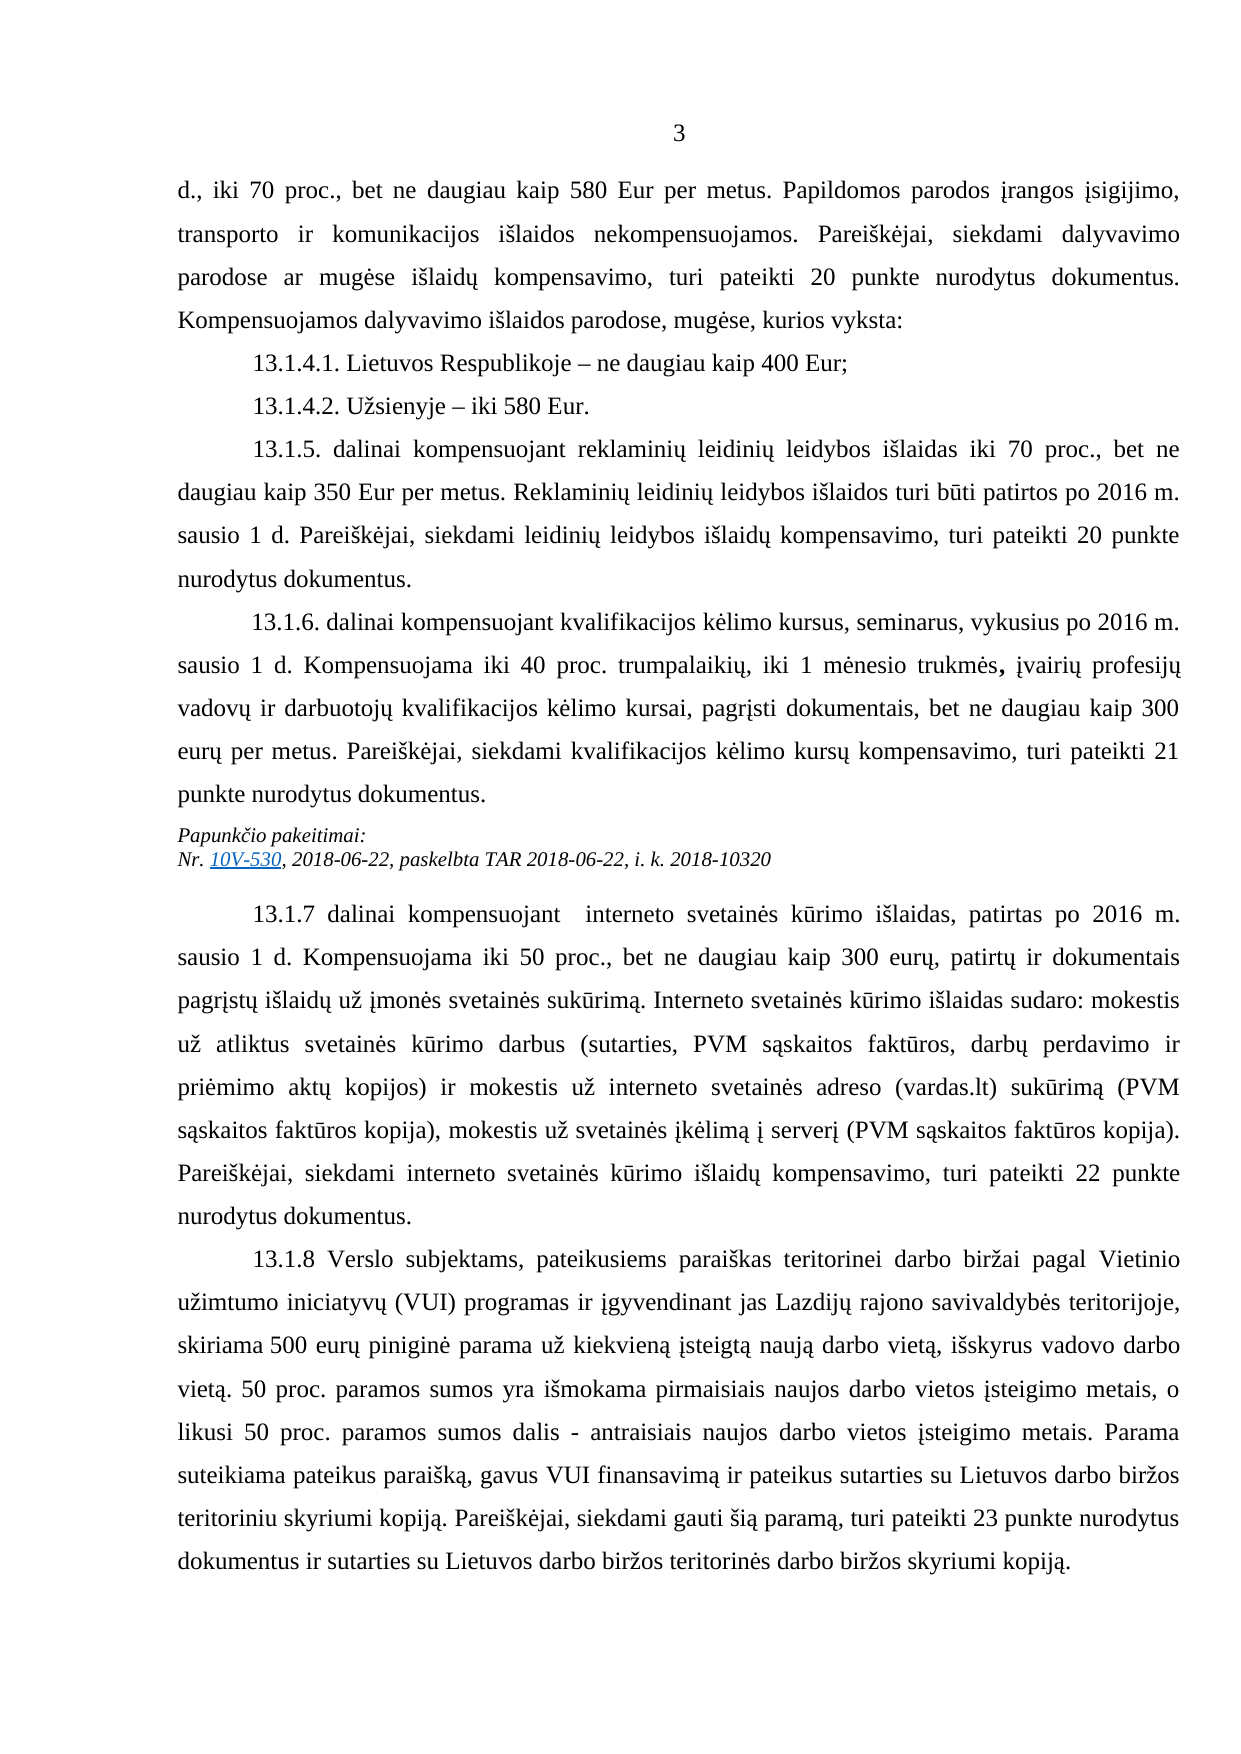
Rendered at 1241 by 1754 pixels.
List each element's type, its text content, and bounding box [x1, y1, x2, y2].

text 13.1.5. dalinai kompensuojant reklaminių leidinių leidybos išlaidas iki 70 proc., bet ne daugiau kaip 350 Eur per metus. Reklaminių leidinių leidybos išlaidos turi būti patirtos po 2016 m. sausio 1 d. Pareiškėjai, siekdami leidinių leidybos išlaidų kompensavimo, turi pateikti 20 punkte nurodytus dokumentus. [177, 434, 1181, 592]
text 13.1.8 Verslo subjektams, pateikusiems paraiškas teritorinei darbo biržai pagal Vietinio užimtumo iniciatyvų (VUI) programas ir įgyvendinant jas Lazdijų rajono savivaldybės teritorijoje, skiriama 500 eurų piniginė parama už kiekvieną įsteigtą naują darbo vietą, išskyrus vadovo darbo vietą. 50 proc. paramos sumos yra išmokama pirmaisiais naujos darbo vietos įsteigimo metais, o likusi 50 proc. paramos sumos dalis - antraisiais naujos darbo vietos įsteigimo metais. Parama suteikiama pateikus paraišką, gavus VUI finansavimą ir pateikus sutarties su Lietuvos darbo biržos teritoriniu skyriumi kopiją. Pareiškėjai, siekdami gauti šią paramą, turi pateikti 23 punkte nurodytus dokumentus ir sutarties su Lietuvos darbo biržos teritorinės darbo biržos skyriumi kopiją. [177, 1244, 1181, 1575]
text Papunkčio pakeitimai: [177, 822, 1181, 847]
text 13.1.7 dalinai kompensuojant interneto svetainės kūrimo išlaidas, patirtas po 2016 m. sausio 1 d. Kompensuojama iki 50 proc., bet ne daugiau kaip 300 eurų, patirtų ir dokumentais pagrįstų išlaidų už įmonės svetainės sukūrimą. Interneto svetainės kūrimo išlaidas sudaro: mokestis už atliktus svetainės kūrimo darbus (sutarties, PVM sąskaitos faktūros, darbų perdavimo ir priėmimo aktų kopijos) ir mokestis už interneto svetainės adreso (vardas.lt) sukūrimą (PVM sąskaitos faktūros kopija), mokestis už svetainės įkėlimą į serverį (PVM sąskaitos faktūros kopija). Pareiškėjai, siekdami interneto svetainės kūrimo išlaidų kompensavimo, turi pateikti 22 punkte nurodytus dokumentus. [177, 899, 1181, 1230]
text 13.1.4.2. Užsienyje – iki 580 Eur. [177, 391, 1181, 420]
text 13.1.4.1. Lietuvos Respublikoje – ne daugiau kaip 400 Eur; [177, 348, 1181, 377]
text 13.1.6. dalinai kompensuojant kvalifikacijos kėlimo kursus, seminarus, vykusius po 2016 m. sausio 1 d. Kompensuojama iki 40 proc. trumpalaikių, iki 1 mėnesio trukmės, įvairių profesijų vadovų ir darbuotojų kvalifikacijos kėlimo kursai, pagrįsti dokumentais, bet ne daugiau kaip 300 eurų per metus. Pareiškėjai, siekdami kvalifikacijos kėlimo kursų kompensavimo, turi pateikti 21 punkte nurodytus dokumentus. [177, 607, 1181, 808]
text d., iki 70 proc., bet ne daugiau kaip 580 Eur per metus. Papildomos parodos įrangos įsigijimo, transporto ir komunikacijos išlaidos nekompensuojamos. Pareiškėjai, siekdami dalyvavimo parodose ar mugėse išlaidų kompensavimo, turi pateikti 20 punkte nurodytus dokumentus. Kompensuojamos dalyvavimo išlaidos parodose, mugėse, kurios vyksta: [177, 176, 1181, 334]
text Nr. 10V-530, 2018-06-22, paskelbta TAR 2018-06-22, i. k. 2018-10320 [177, 847, 1181, 871]
